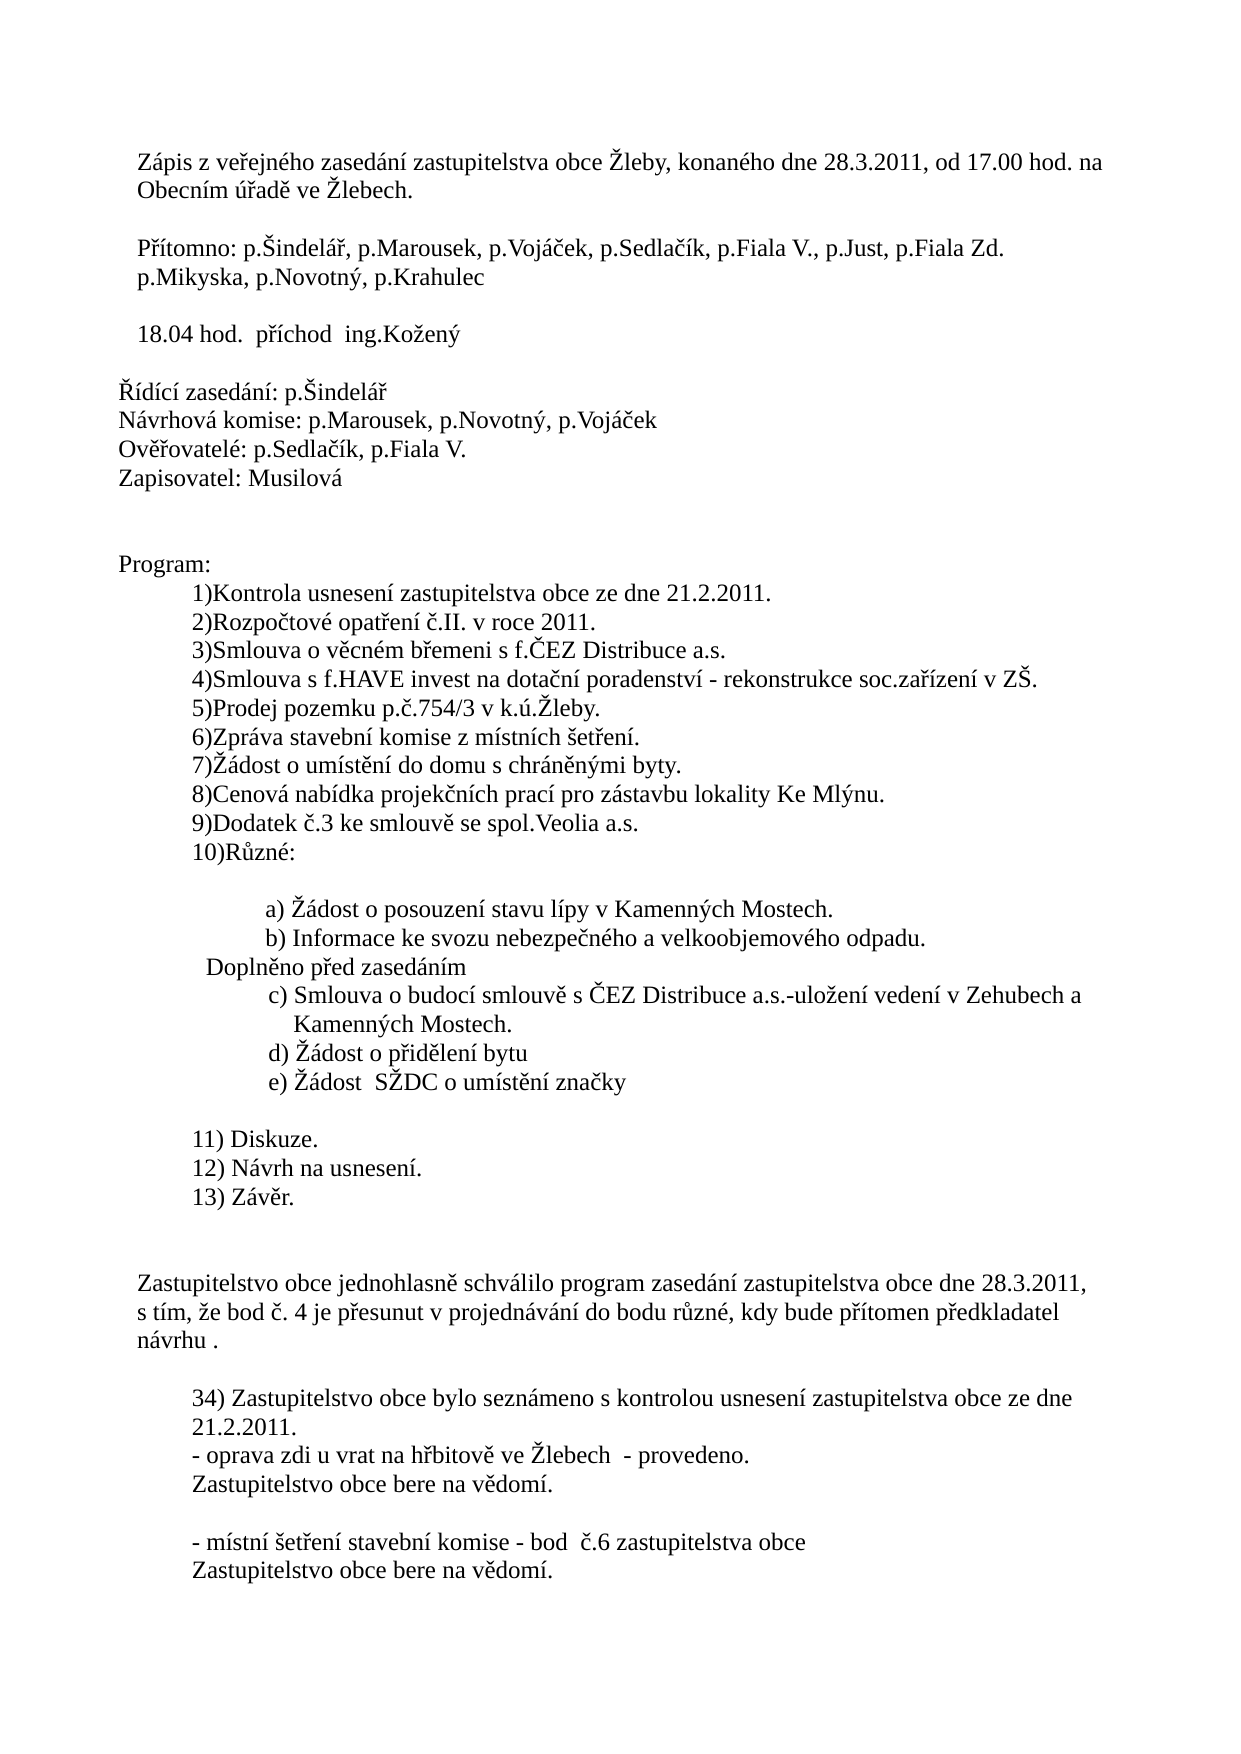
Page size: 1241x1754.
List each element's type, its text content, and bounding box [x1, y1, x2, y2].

text a) Žádost o posouzení stavu lípy v Kamenných Mostech. [118, 894, 1122, 923]
text 18.04 hod. příchod ing.Kožený [118, 319, 1122, 348]
text Obecním úřadě ve Žlebech. [118, 176, 1122, 204]
text 5)Prodej pozemku p.č.754/3 v k.ú.Žleby. [118, 693, 1122, 722]
list c) Smlouva o budocí smlouvě s ČEZ Distribuce a.s.-uložení vedení v Zehubech a [118, 981, 1122, 1009]
text 6)Zpráva stavební komise z místních šetření. [118, 722, 1122, 751]
text 1)Kontrola usnesení zastupitelstva obce ze dne 21.2.2011. [118, 578, 1122, 607]
text 34) Zastupitelstvo obce bylo seznámeno s kontrolou usnesení zastupitelstva obce ze dne 21.2.2011. [118, 1383, 1122, 1441]
text p.Mikyska, p.Novotný, p.Krahulec [118, 262, 1122, 291]
text e) Žádost SŽDC o umístění značky [118, 1067, 1122, 1096]
text - oprava zdi u vrat na hřbitově ve Žlebech - provedeno. [118, 1441, 1122, 1469]
text 4)Smlouva s f.HAVE invest na dotační poradenství - rekonstrukce soc.zařízení v ZŠ. [118, 664, 1122, 693]
text Program: [118, 549, 1122, 578]
text 10)Různé: [118, 837, 1122, 866]
text Ověřovatelé: p.Sedlačík, p.Fiala V. [118, 434, 1122, 463]
text Zapisovatel: Musilová [118, 463, 1122, 492]
text 12) Návrh na usnesení. [118, 1153, 1122, 1182]
text b) Informace ke svozu nebezpečného a velkoobjemového odpadu. [118, 923, 1122, 952]
text d) Žádost o přidělení bytu [118, 1038, 1122, 1067]
text Doplněno před zasedáním [118, 952, 1122, 981]
text Zastupitelstvo obce bere na vědomí. [118, 1556, 1122, 1584]
text 11) Diskuze. [118, 1124, 1122, 1153]
text - místní šetření stavební komise - bod č.6 zastupitelstva obce [118, 1527, 1122, 1556]
text Přítomno: p.Šindelář, p.Marousek, p.Vojáček, p.Sedlačík, p.Fiala V., p.Just, p.Fiala Zd. [118, 233, 1122, 262]
text 3)Smlouva o věcném břemeni s f.ČEZ Distribuce a.s. [118, 636, 1122, 664]
text 7)Žádost o umístění do domu s chráněnými byty. [118, 751, 1122, 779]
text návrhu . [118, 1326, 1122, 1354]
text Zastupitelstvo obce bere na vědomí. [118, 1469, 1122, 1498]
text 13) Závěr. [118, 1182, 1122, 1211]
text Zápis z veřejného zasedání zastupitelstva obce Žleby, konaného dne 28.3.2011, od 17.00 hod. na [118, 147, 1122, 176]
list Kamenných Mostech. [118, 1009, 1122, 1038]
text Řídící zasedání: p.Šindelář [118, 377, 1122, 406]
text 9)Dodatek č.3 ke smlouvě se spol.Veolia a.s. [118, 808, 1122, 837]
text Návrhová komise: p.Marousek, p.Novotný, p.Vojáček [118, 406, 1122, 434]
text 2)Rozpočtové opatření č.II. v roce 2011. [118, 607, 1122, 636]
text Zastupitelstvo obce jednohlasně schválilo program zasedání zastupitelstva obce dne 28.3.2011, [118, 1268, 1122, 1297]
text 8)Cenová nabídka projekčních prací pro zástavbu lokality Ke Mlýnu. [118, 779, 1122, 808]
text s tím, že bod č. 4 je přesunut v projednávání do bodu různé, kdy bude přítomen předkladatel [118, 1297, 1122, 1326]
